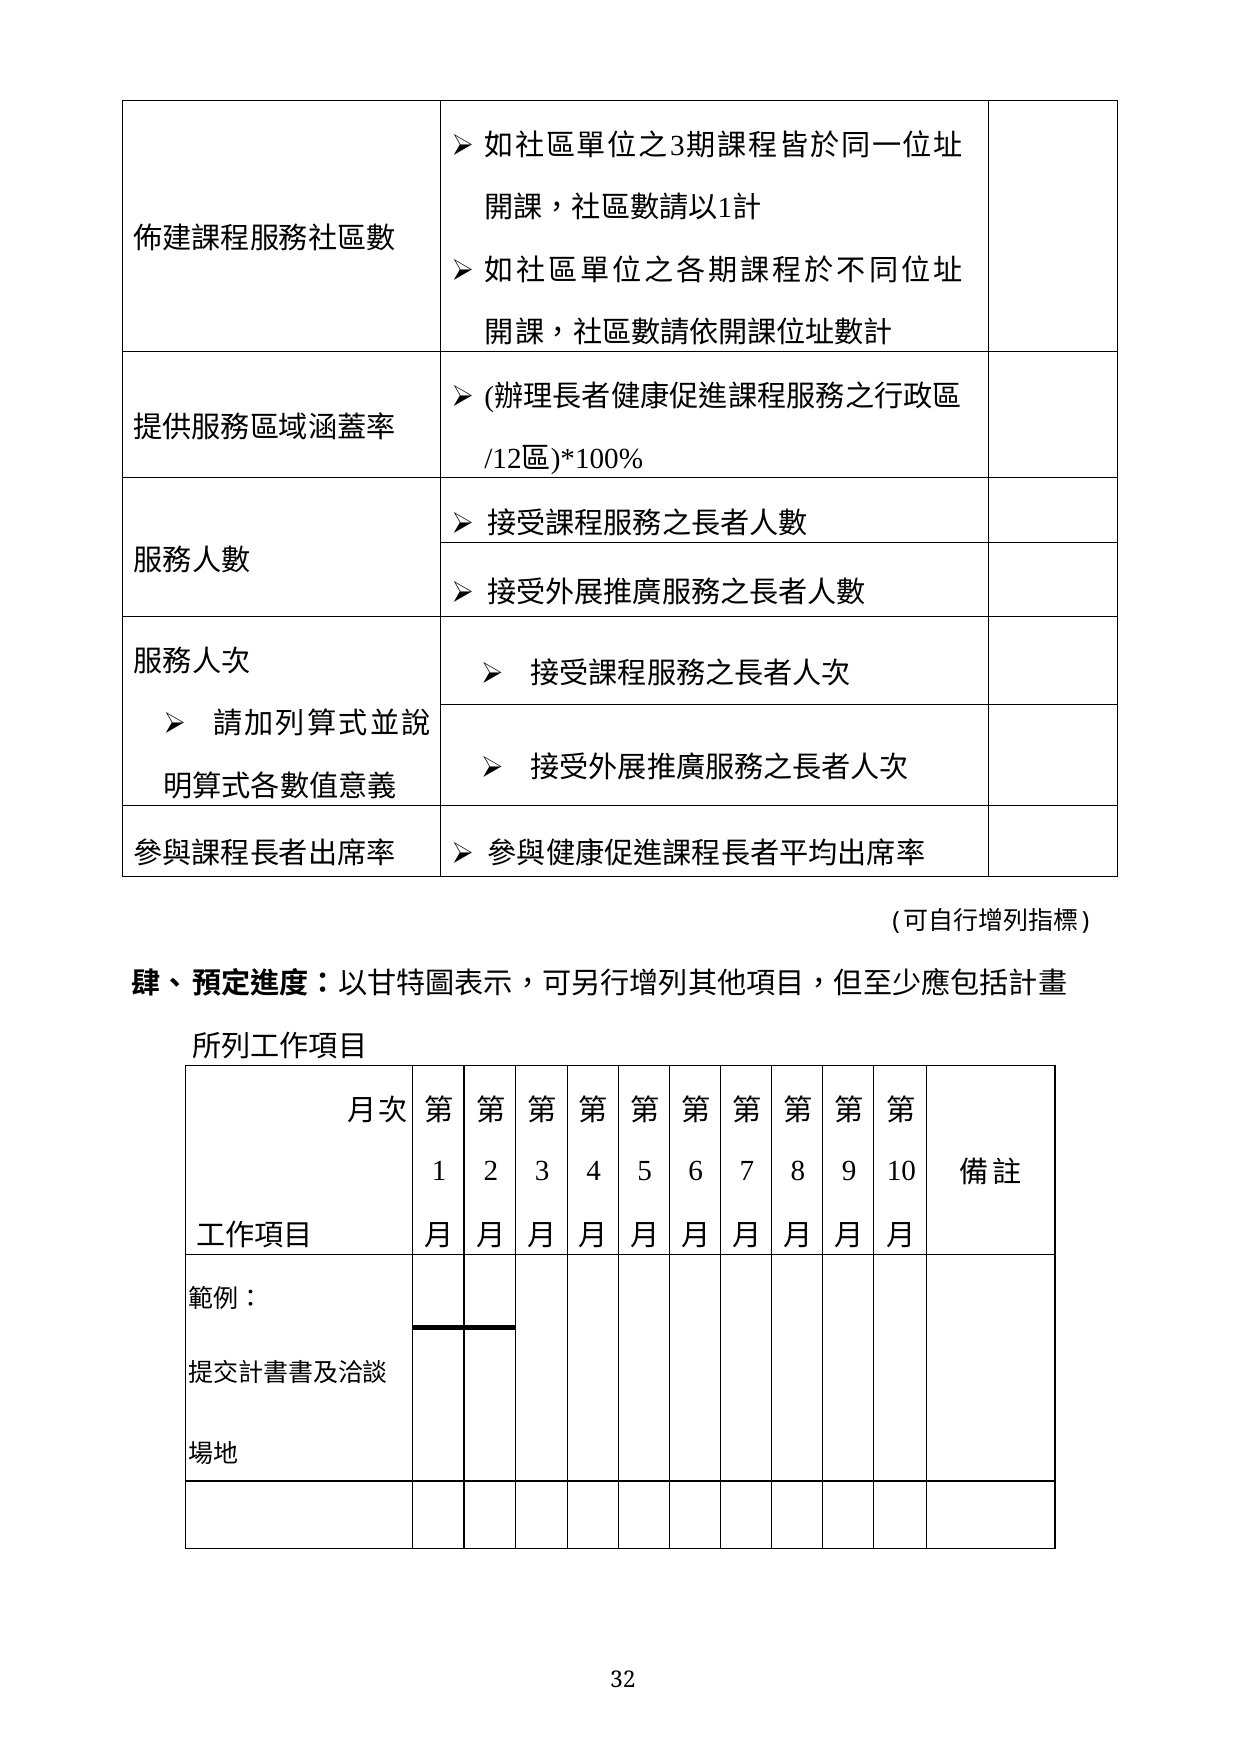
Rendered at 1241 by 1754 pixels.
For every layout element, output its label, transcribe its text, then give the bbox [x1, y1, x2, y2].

text (可自行增列指標) [222, 877, 1093, 939]
table_cell 接受外展推廣服務之長者人次 [441, 705, 988, 804]
table_header 備註 [927, 1066, 1054, 1253]
table_header 第 8 月 [772, 1066, 822, 1253]
table_header 第 7 月 [721, 1066, 771, 1253]
table_cell [619, 1255, 669, 1480]
table_cell [413, 1482, 463, 1548]
table_header 第 6 月 [670, 1066, 720, 1253]
table_header 第 1 月 [413, 1066, 463, 1253]
table_header 第 2 月 [465, 1066, 515, 1253]
table_cell [619, 1482, 669, 1548]
table_cell [516, 1482, 567, 1548]
table_cell [721, 1255, 771, 1480]
table_cell [772, 1482, 822, 1548]
table_cell [874, 1482, 926, 1548]
table_cell [670, 1255, 720, 1480]
table_cell [823, 1255, 873, 1480]
table_header 月次 工作項目 [186, 1066, 412, 1253]
table_cell [989, 617, 1117, 703]
table_cell [670, 1482, 720, 1548]
table_cell 提供服務區域涵蓋率 [123, 352, 440, 477]
table_header 第 4 月 [568, 1066, 618, 1253]
table_cell [989, 806, 1117, 876]
table_cell [465, 1482, 515, 1548]
table_cell [465, 1255, 515, 1325]
table_cell [465, 1330, 515, 1480]
table_cell 接受課程服務之長者人次 [441, 617, 988, 703]
table_cell 接受外展推廣服務之長者人數 [441, 543, 988, 616]
table_cell [989, 101, 1117, 351]
table_cell [927, 1482, 1054, 1548]
table_cell [823, 1482, 873, 1548]
table_header 第 10 月 [874, 1066, 926, 1253]
table_cell [989, 352, 1117, 477]
table_cell [927, 1255, 1054, 1480]
table_cell [186, 1482, 412, 1548]
table_cell [772, 1255, 822, 1480]
table_cell [568, 1255, 618, 1480]
table_cell [989, 543, 1117, 616]
table_cell 參與課程長者出席率 [123, 806, 440, 876]
table_cell [413, 1255, 463, 1325]
table_cell 服務人次 請加列算式並說明算式各數值意義 [123, 617, 440, 804]
table_cell [874, 1255, 926, 1480]
table_cell [413, 1330, 463, 1480]
table_cell 如社區單位之3期課程皆於同一位址開課，社區數請以1計 如社區單位之各期課程於不同位址開課，社區數請依開課位址數計 [441, 101, 988, 351]
table_cell 佈建課程服務社區數 [123, 101, 440, 351]
table_cell [989, 705, 1117, 804]
table_header 第 3 月 [516, 1066, 567, 1253]
table_cell 範例： 提交計書書及洽談場地 [186, 1255, 412, 1480]
table_header 第 5 月 [619, 1066, 669, 1253]
table_cell 服務人數 [123, 478, 440, 616]
table_cell [568, 1482, 618, 1548]
table_cell 參與健康促進課程長者平均出席率 [441, 806, 988, 876]
table_cell (辦理長者健康促進課程服務之行政區/12區)*100% [441, 352, 988, 477]
table_cell 接受課程服務之長者人數 [441, 478, 988, 542]
list 預定進度：以甘特圖表示，可另行增列其他項目，但至少應包括計畫所列工作項目 [131, 939, 1093, 1064]
table_cell [721, 1482, 771, 1548]
table_header 第 9 月 [823, 1066, 873, 1253]
table_cell [516, 1255, 567, 1480]
table_cell [989, 478, 1117, 542]
